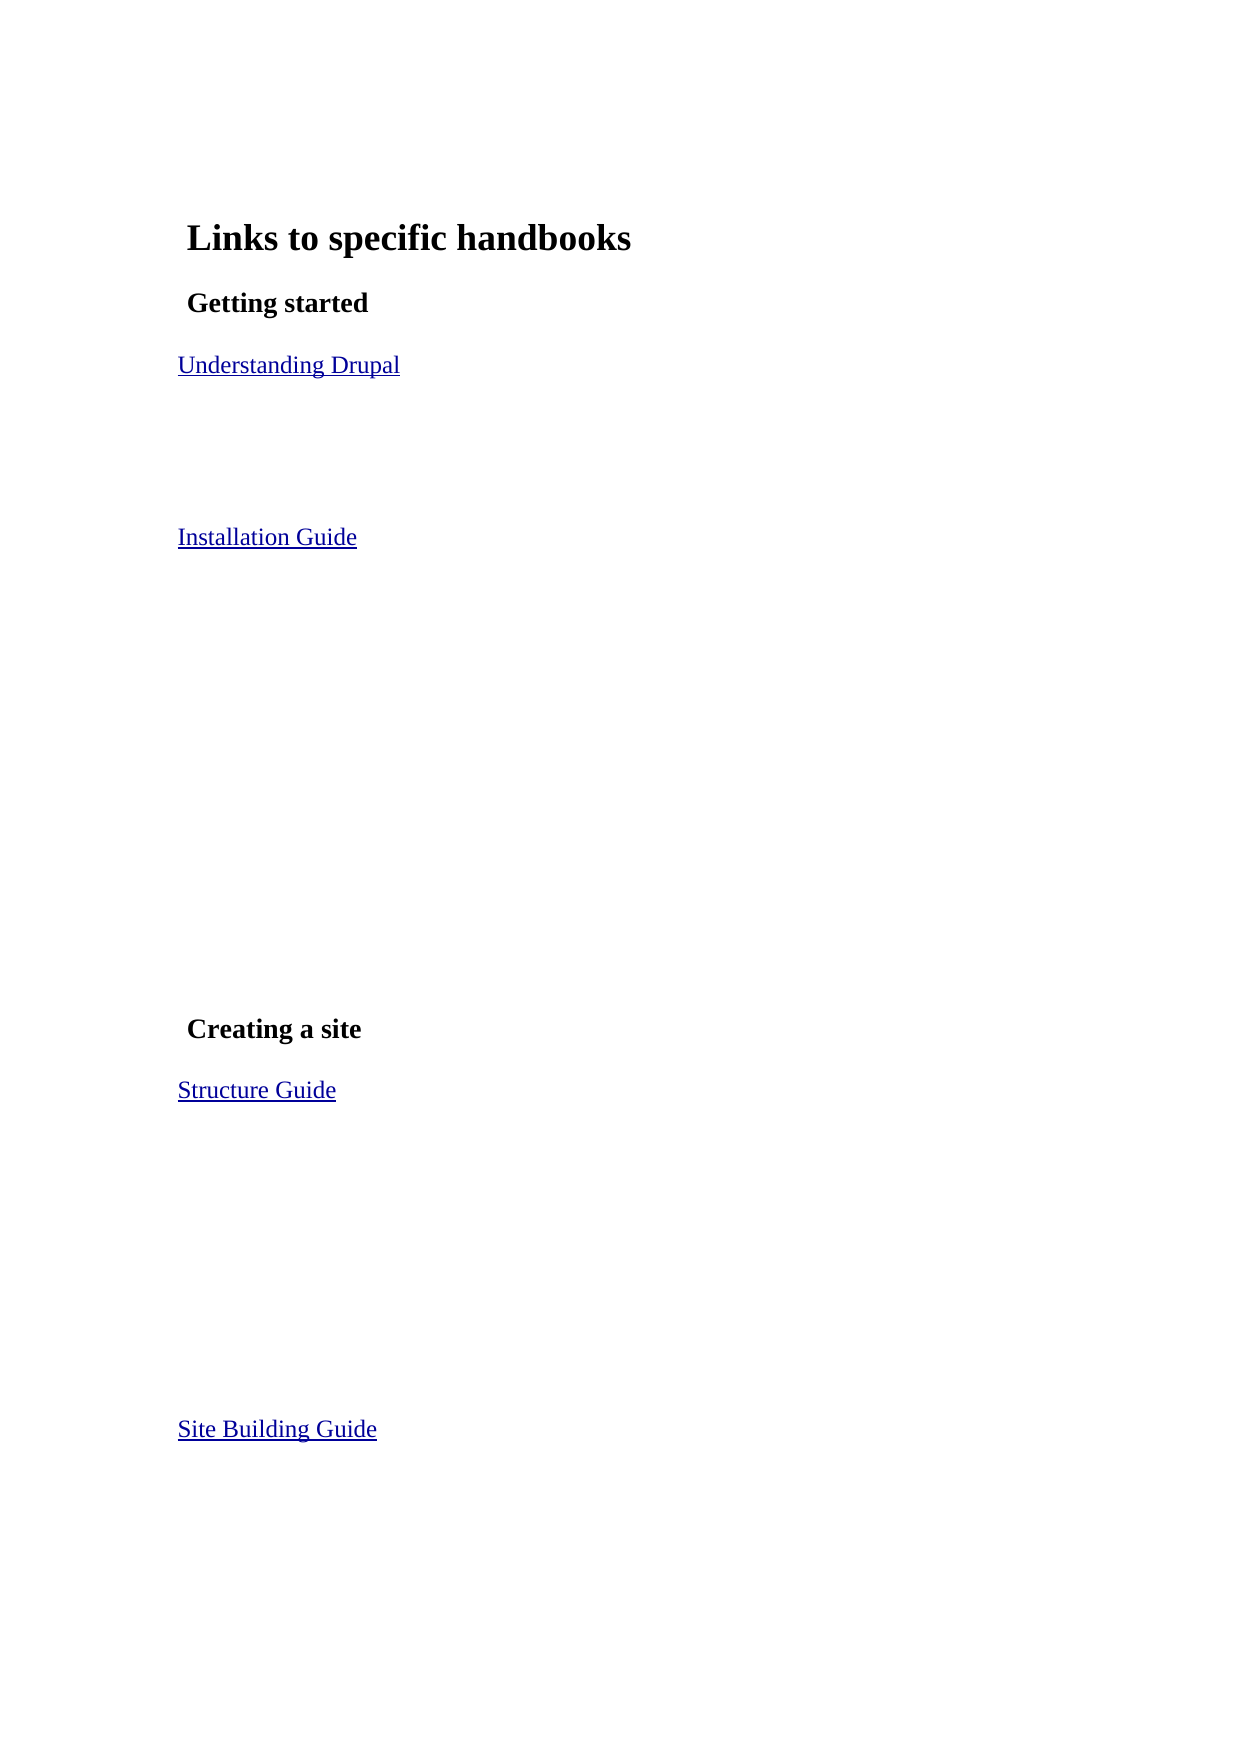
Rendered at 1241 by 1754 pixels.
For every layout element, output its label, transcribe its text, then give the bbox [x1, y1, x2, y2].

table_cell Installation Guide [174, 520, 1240, 914]
subtitle Getting started [187, 287, 1142, 318]
subtitle Links to specific handbooks [631, 217, 1142, 258]
table_cell Site Building Guide [174, 1412, 1240, 1612]
subtitle Creating a site [361, 1013, 1142, 1044]
table_header Structure Guide [174, 1073, 1240, 1412]
table_header Understanding Drupal [174, 348, 1240, 520]
